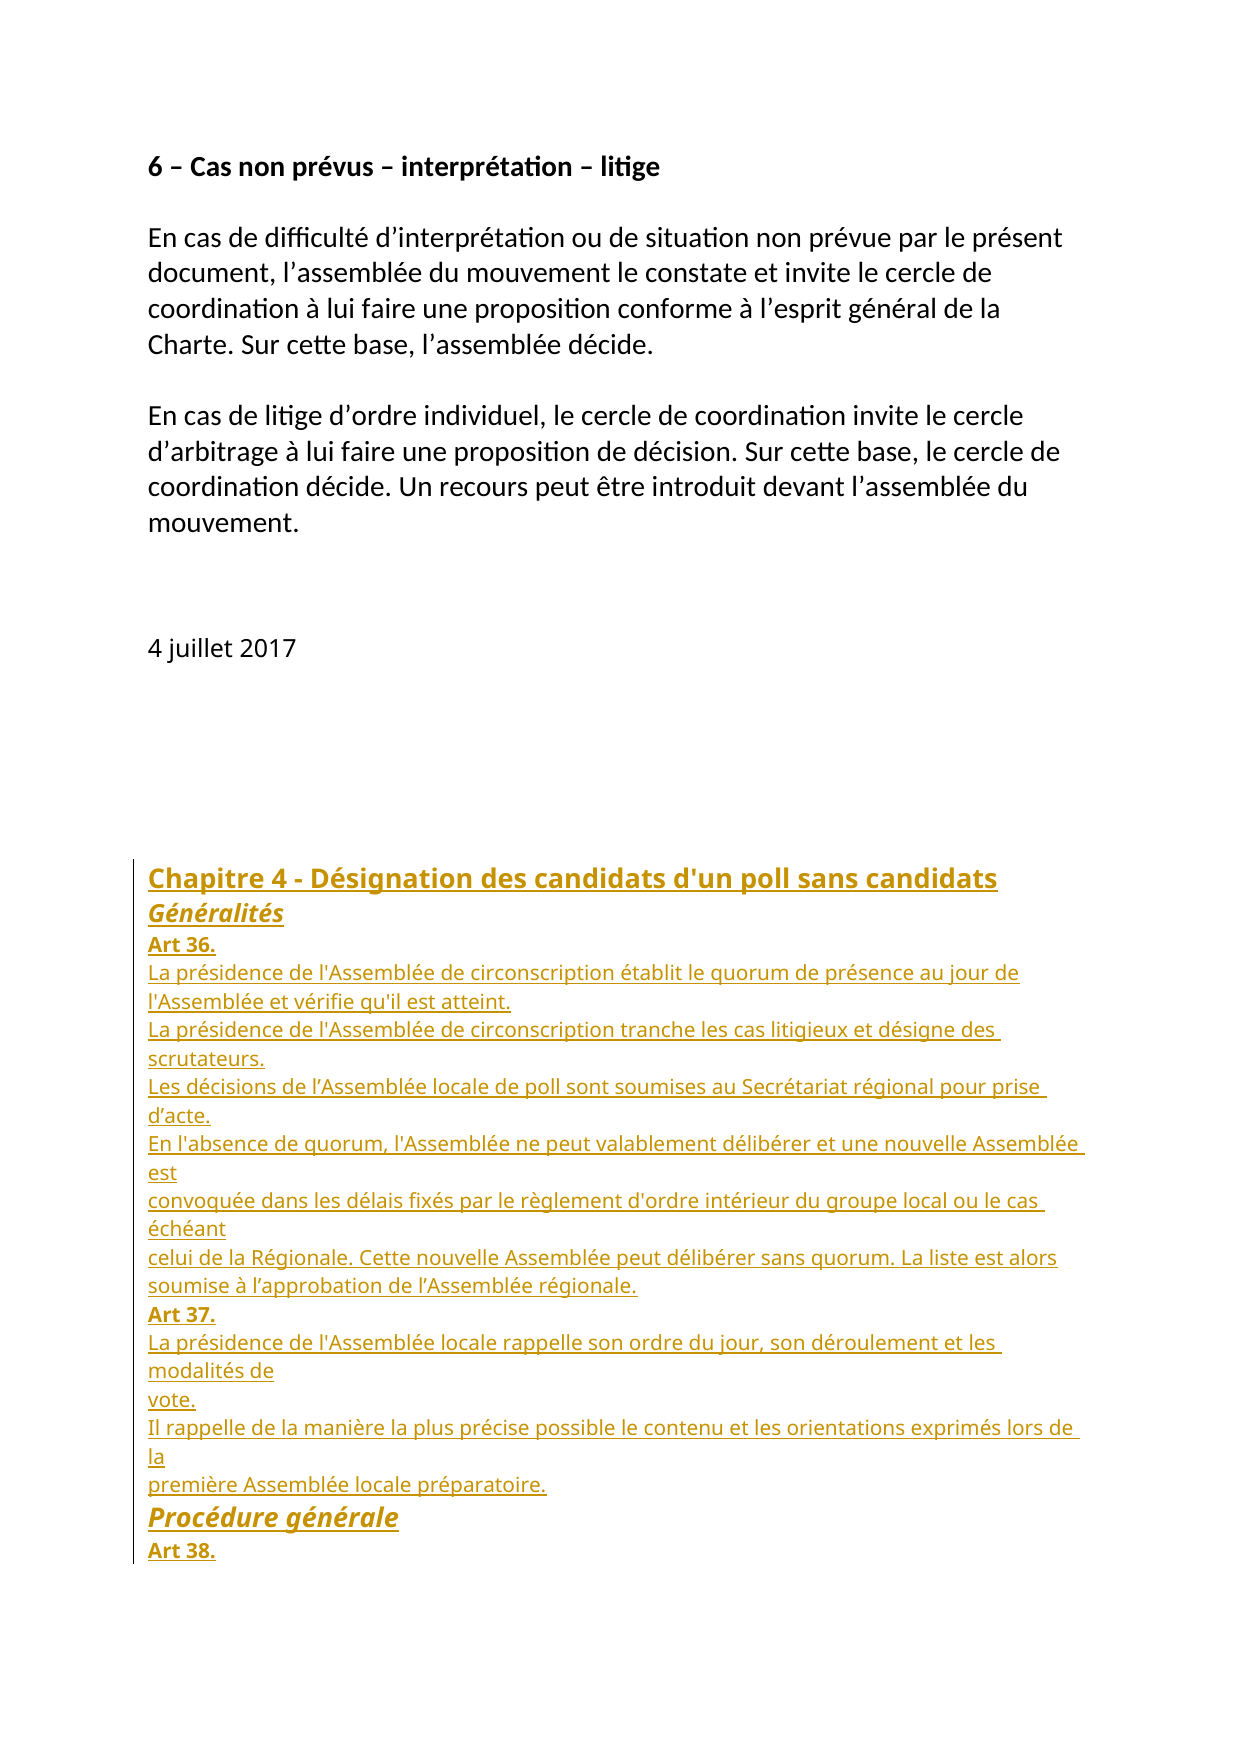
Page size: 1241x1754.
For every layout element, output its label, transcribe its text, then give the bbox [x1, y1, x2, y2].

text celui de la Régionale. Cette nouvelle Assemblée peut délibérer sans quorum. La liste est alors [148, 1243, 1093, 1271]
text Procédure générale [148, 1499, 1093, 1536]
text première Assemblée locale préparatoire. [148, 1470, 1093, 1499]
text l'Assemblée et vérifie qu'il est atteint. [148, 987, 1093, 1015]
text Il rappelle de la manière la plus précise possible le contenu et les orientations exprimés lors de la [148, 1413, 1093, 1470]
text Art 38. [148, 1536, 1093, 1564]
text Les décisions de l’Assemblée locale de poll sont soumises au Secrétariat régional pour prise d’acte. [148, 1072, 1093, 1129]
text soumise à l’approbation de l’Assemblée régionale. [148, 1271, 1093, 1300]
text En cas de difficulté d’interprétation ou de situation non prévue par le présent document, l’assemblée du mouvement le constate et invite le cercle de coordination à lui faire une proposition conforme à l’esprit général de la Charte. Sur cette base, l’assemblée décide. [148, 219, 1093, 361]
text 4 juillet 2017 [148, 630, 1093, 664]
text La présidence de l'Assemblée de circonscription tranche les cas litigieux et désigne des scrutateurs. [148, 1015, 1093, 1072]
text En cas de litige d’ordre individuel, le cercle de coordination invite le cercle d’arbitrage à lui faire une proposition de décision. Sur cette base, le cercle de coordination décide. Un recours peut être introduit devant l’assemblée du mouvement. [148, 397, 1093, 539]
text Art 37. [148, 1300, 1093, 1328]
text La présidence de l'Assemblée locale rappelle son ordre du jour, son déroulement et les modalités de [148, 1328, 1093, 1385]
text La présidence de l'Assemblée de circonscription établit le quorum de présence au jour de [148, 958, 1093, 987]
text Chapitre 4 - Désignation des candidats d'un poll sans candidats [148, 859, 1093, 896]
text vote. [148, 1385, 1093, 1413]
text Généralités [148, 896, 1093, 930]
text 6 – Cas non prévus – interprétation – litige [148, 148, 1093, 183]
text Art 36. [148, 930, 1093, 958]
text convoquée dans les délais fixés par le règlement d'ordre intérieur du groupe local ou le cas échéant [148, 1186, 1093, 1243]
text En l'absence de quorum, l'Assemblée ne peut valablement délibérer et une nouvelle Assemblée est [148, 1129, 1093, 1186]
